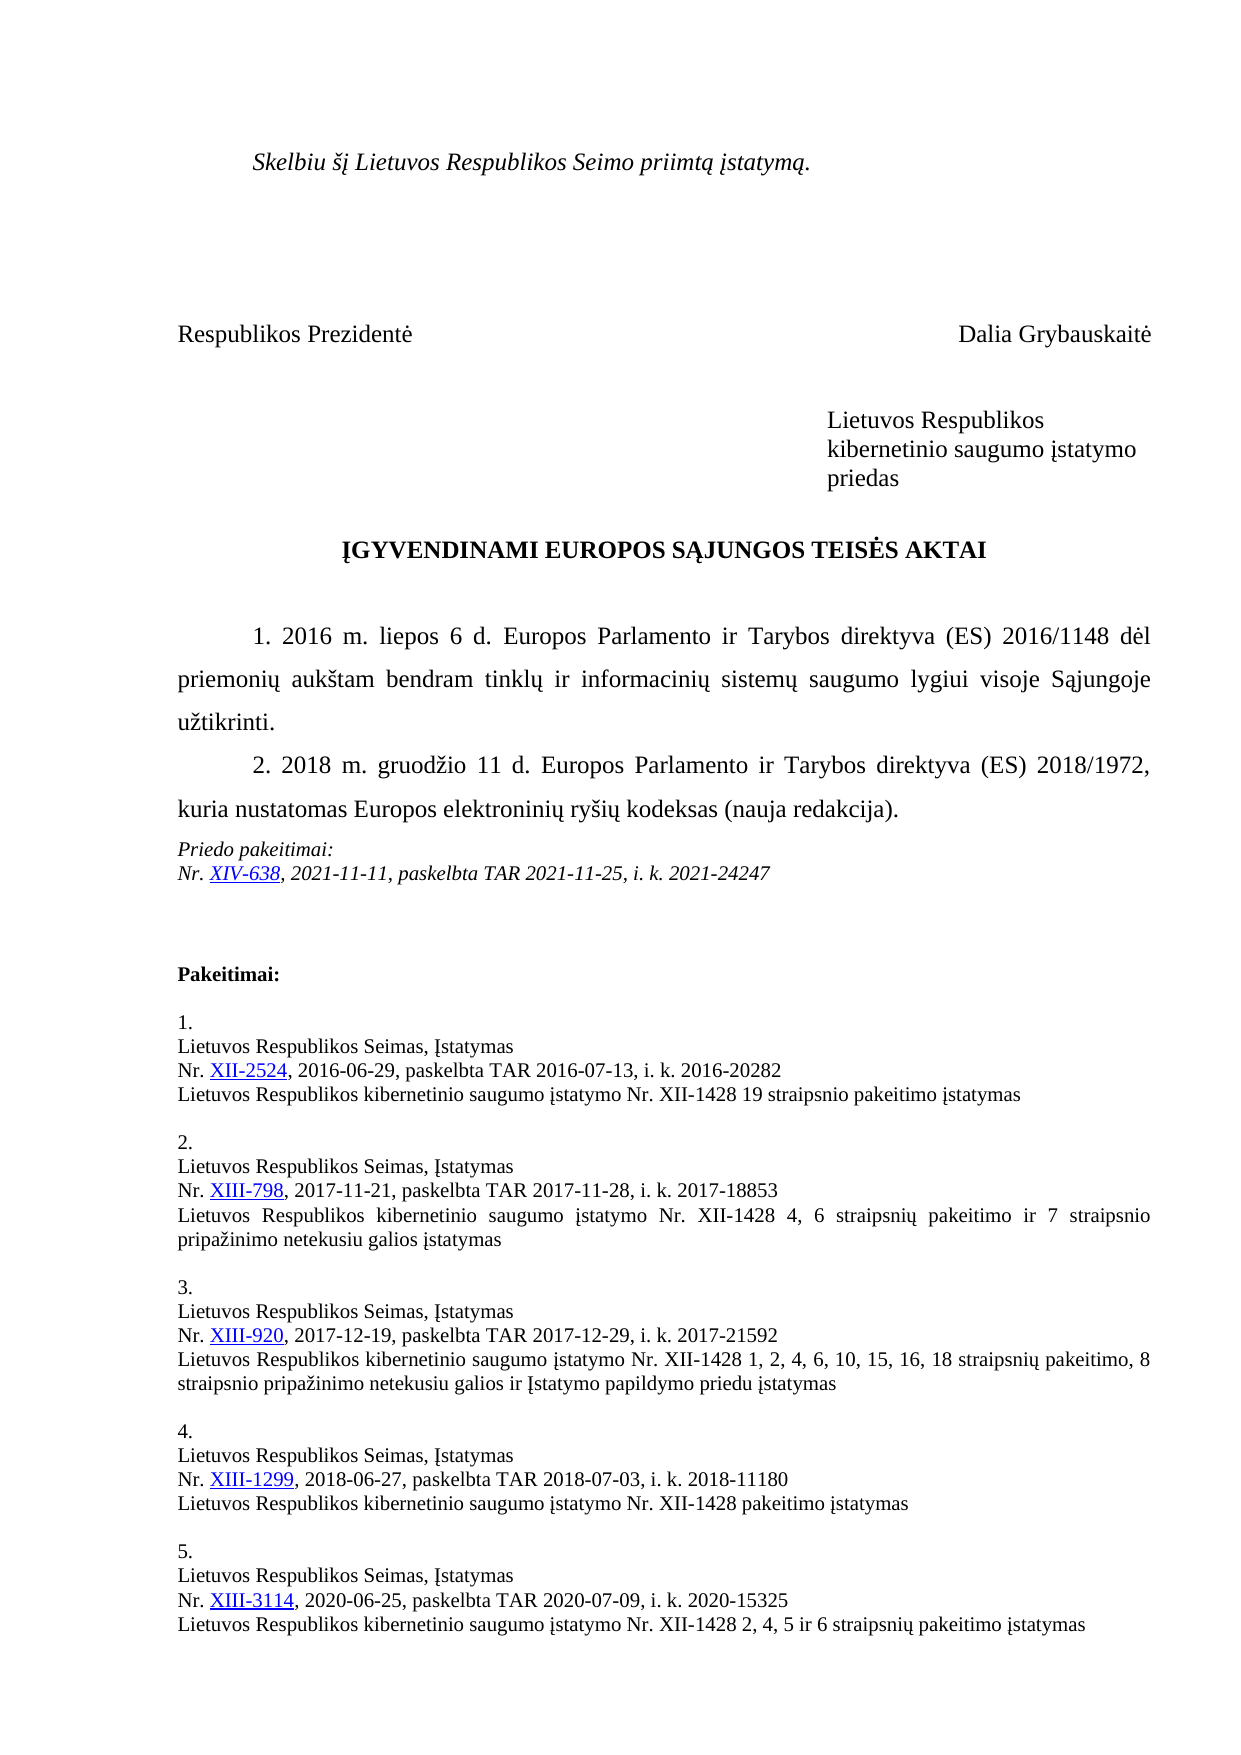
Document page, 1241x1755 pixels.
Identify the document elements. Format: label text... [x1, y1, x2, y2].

text Lietuvos Respublikos kibernetinio saugumo įstatymo Nr. XII-1428 4, 6 straipsnių pakeitimo ir 7 straipsnio pripažinimo netekusiu galios įstatymas [177, 1202, 1152, 1251]
text Lietuvos Respublikos kibernetinio saugumo įstatymo Nr. XII-1428 1, 2, 4, 6, 10, 15, 16, 18 straipsnių pakeitimo, 8 straipsnio pripažinimo netekusiu galios ir Įstatymo papildymo priedu įstatymas [177, 1347, 1152, 1395]
text Lietuvos Respublikos Seimas, Įstatymas [177, 1034, 1152, 1058]
text Pakeitimai: [177, 962, 1152, 986]
text Lietuvos Respublikos Seimas, Įstatymas [177, 1563, 1152, 1587]
text 2. [177, 1130, 1152, 1154]
text 5. [177, 1539, 1152, 1563]
text 4. [177, 1419, 1152, 1443]
text Nr. XIII-1299, 2018-06-27, paskelbta TAR 2018-07-03, i. k. 2018-11180 [177, 1467, 1152, 1491]
text ĮGYVENDINAMI EUROPOS SĄJUNGOS TEISĖS AKTAI [177, 535, 1152, 564]
text Nr. XIV-638, 2021-11-11, paskelbta TAR 2021-11-25, i. k. 2021-24247 [177, 861, 1152, 885]
text Lietuvos Respublikos kibernetinio saugumo įstatymo Nr. XII-1428 pakeitimo įstatymas [177, 1491, 1152, 1515]
text Lietuvos Respublikos [177, 406, 1152, 434]
text Lietuvos Respublikos kibernetinio saugumo įstatymo Nr. XII-1428 19 straipsnio pakeitimo įstatymas [177, 1082, 1152, 1106]
text Lietuvos Respublikos kibernetinio saugumo įstatymo Nr. XII-1428 2, 4, 5 ir 6 straipsnių pakeitimo įstatymas [177, 1612, 1152, 1636]
text 2. 2018 m. gruodžio 11 d. Europos Parlamento ir Tarybos direktyva (ES) 2018/1972, kuria nustatomas Europos elektroninių ryšių kodeksas (nauja redakcija). [177, 751, 1152, 822]
text Nr. XIII-920, 2017-12-19, paskelbta TAR 2017-12-29, i. k. 2017-21592 [177, 1323, 1152, 1347]
text 1. 2016 m. liepos 6 d. Europos Parlamento ir Tarybos direktyva (ES) 2016/1148 dėl priemonių aukštam bendram tinklų ir informacinių sistemų saugumo lygiui visoje Sąjungoje užtikrinti. [177, 621, 1152, 736]
text kibernetinio saugumo įstatymo [177, 434, 1152, 463]
text Lietuvos Respublikos Seimas, Įstatymas [177, 1443, 1152, 1467]
text Nr. XII-2524, 2016-06-29, paskelbta TAR 2016-07-13, i. k. 2016-20282 [177, 1058, 1152, 1082]
text 1. [177, 1010, 1152, 1034]
text Lietuvos Respublikos Seimas, Įstatymas [177, 1154, 1152, 1178]
text Skelbiu šį Lietuvos Respublikos Seimo priimtą įstatymą. [177, 147, 1152, 176]
text Nr. XIII-798, 2017-11-21, paskelbta TAR 2017-11-28, i. k. 2017-18853 [177, 1178, 1152, 1202]
text Respublikos Prezidentė Dalia Grybauskaitė [177, 319, 1152, 348]
text Lietuvos Respublikos Seimas, Įstatymas [177, 1299, 1152, 1323]
text priedas [177, 463, 1152, 492]
text Nr. XIII-3114, 2020-06-25, paskelbta TAR 2020-07-09, i. k. 2020-15325 [177, 1587, 1152, 1612]
text Priedo pakeitimai: [177, 837, 1152, 861]
text 3. [177, 1275, 1152, 1299]
